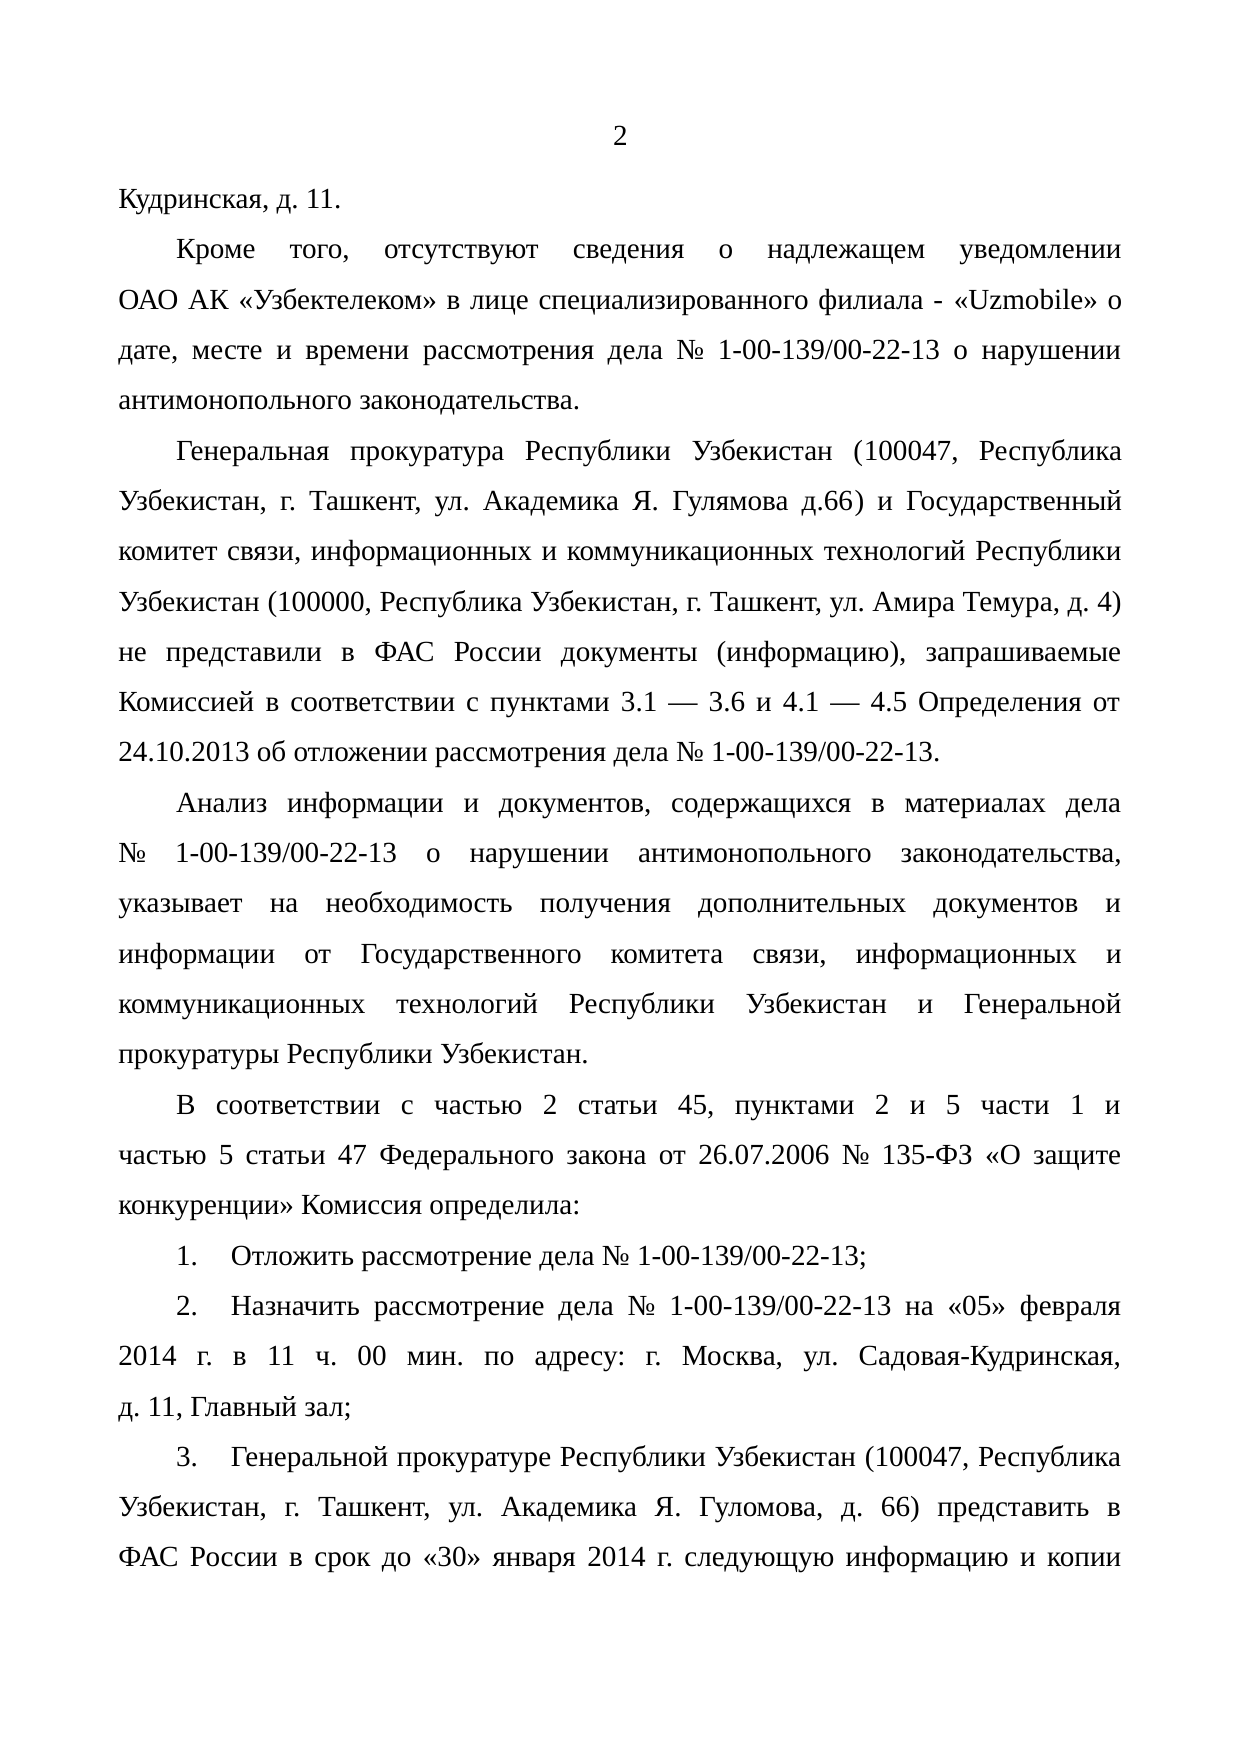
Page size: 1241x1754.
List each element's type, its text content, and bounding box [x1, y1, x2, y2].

text В соответствии с частью 2 статьи 45, пунктами 2 и 5 части 1 и частью 5 статьи 47 Федерального закона от 26.07.2006 № 135-ФЗ «О защите конкуренции» Комиссия определила: [118, 1087, 1122, 1221]
text Кроме того, отсутствуют сведения о надлежащем уведомлении ОАО АК «Узбектелеком» в лице специализированного филиала - «Uzmobile» о дате, месте и времени рассмотрения дела № 1-00-139/00-22-13 о нарушении антимонопольного законодательства. [118, 231, 1122, 416]
list Отложить рассмотрение дела № 1-00-139/00-22-13; [118, 1238, 1122, 1271]
list Назначить рассмотрение дела № 1-00-139/00-22-13 на «05» февраля 2014 г. в 11 ч. 00 мин. по адресу: г. Москва, ул. Садовая-Кудринская, д. 11, Главный зал; [118, 1288, 1122, 1422]
text Анализ информации и документов, содержащихся в материалах дела № 1-00-139/00-22-13 о нарушении антимонопольного законодательства, указывает на необходимость получения дополнительных документов и информации от Государственного комитета связи, информационных и коммуникационных технологий Республики Узбекистан и Генеральной прокуратуры Республики Узбекистан. [118, 785, 1122, 1070]
text Генеральная прокуратура Республики Узбекистан (100047, Республика Узбекистан, г. Ташкент, ул. Академика Я. Гулямова д.66) и Государственный комитет связи, информационных и коммуникационных технологий Республики Узбекистан (100000, Республика Узбекистан, г. Ташкент, ул. Амира Темура, д. 4) не представили в ФАС России документы (информацию), запрашиваемые Комиссией в соответствии с пунктами 3.1 — 3.6 и 4.1 — 4.5 Определения от 24.10.2013 об отложении рассмотрения дела № 1-00-139/00-22-13. [118, 433, 1122, 768]
text Кудринская, д. 11. [118, 181, 1122, 215]
list Генеральной прокуратуре Республики Узбекистан (100047, Республика Узбекистан, г. Ташкент, ул. Академика Я. Гуломова, д. 66) представить в ФАС России в срок до «30» января 2014 г. следующую информацию и копии [118, 1439, 1122, 1573]
